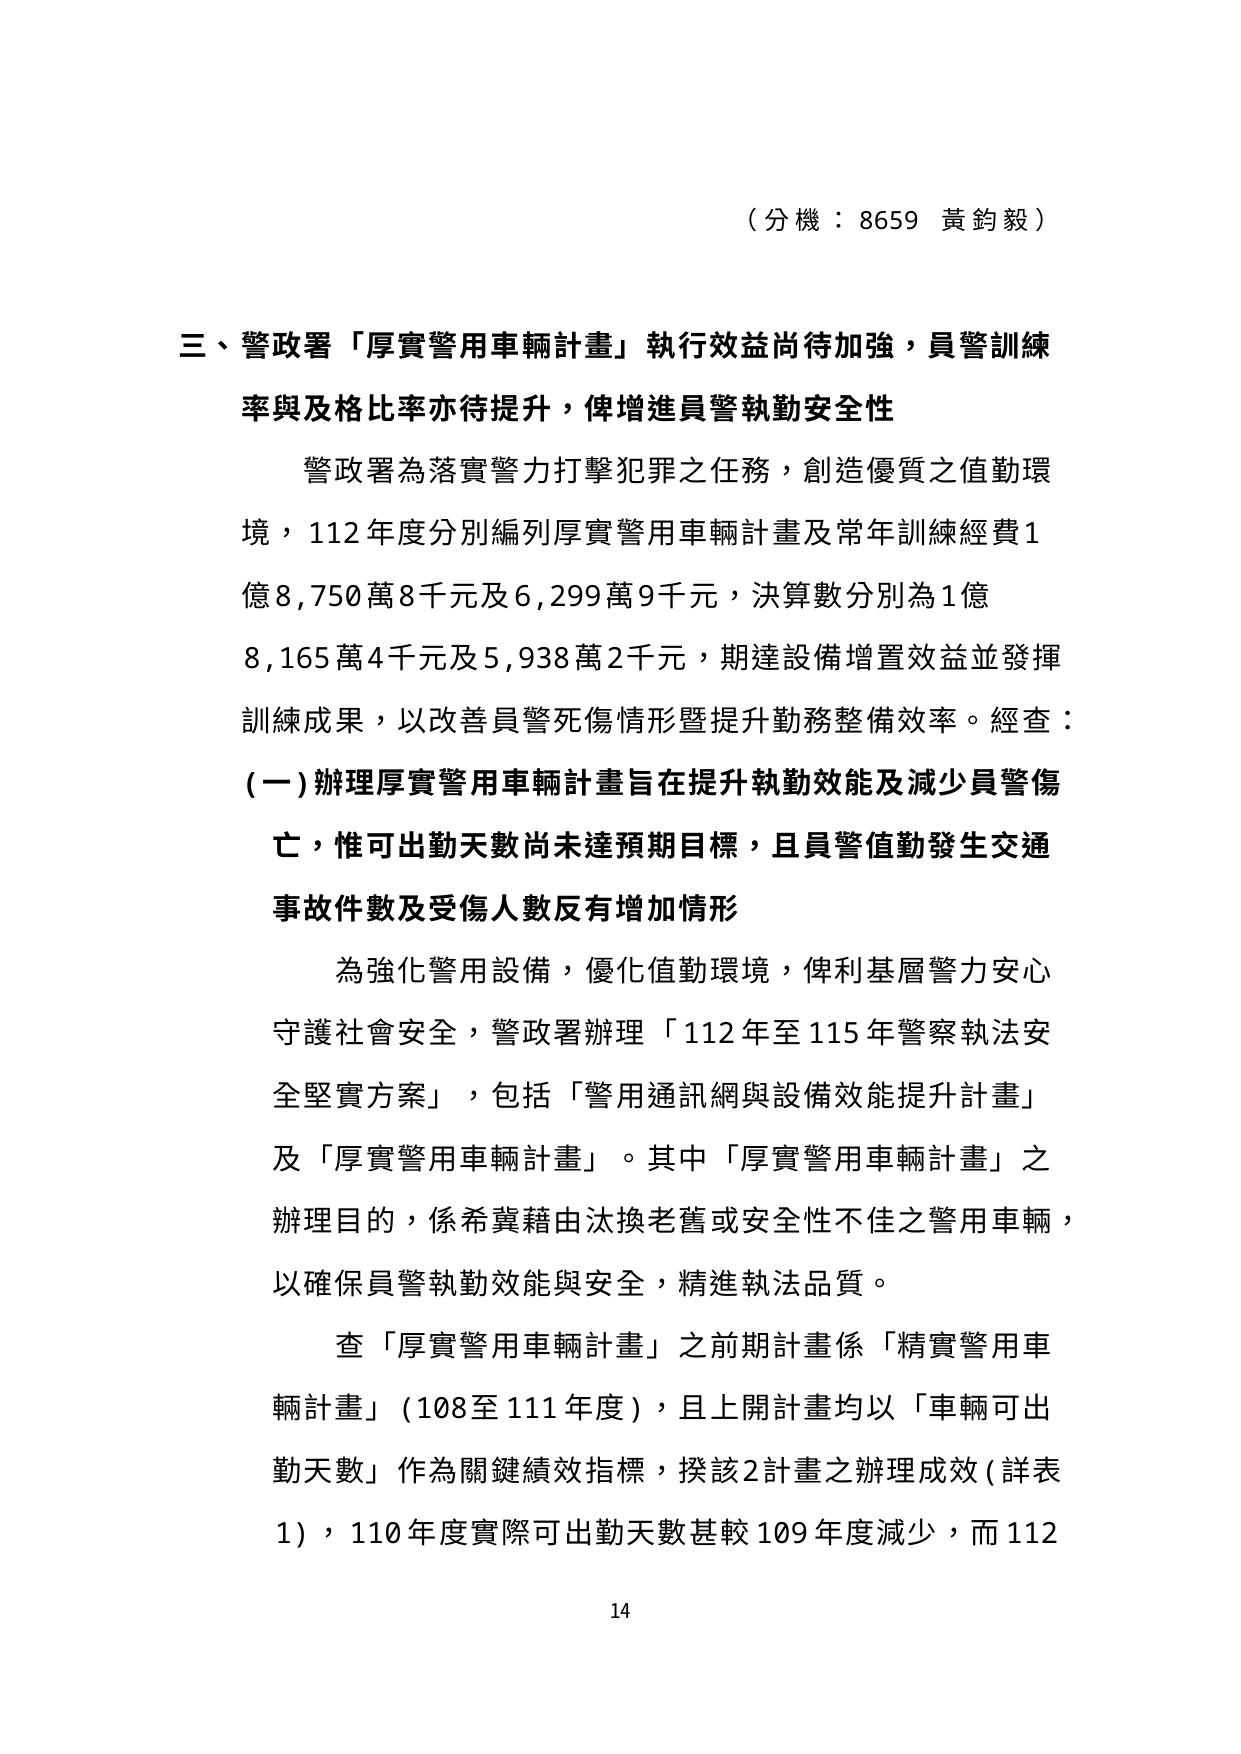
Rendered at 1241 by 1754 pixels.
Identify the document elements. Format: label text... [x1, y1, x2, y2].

text 查「厚實警用車輛計畫」之前期計畫係「精實警用車輛計畫」(108至111年度)，且上開計畫均以「車輛可出勤天數」作為關鍵績效指標，揆該2計畫之辦理成效(詳表1)，110年度實際可出勤天數甚較109年度減少，而112 [266, 1302, 1063, 1552]
text 三、警政署「厚實警用車輛計畫」執行效益尚待加強，員警訓練率與及格比率亦待提升，俾增進員警執勤安全性 [177, 302, 1063, 427]
text 為強化警用設備，優化值勤環境，俾利基層警力安心守護社會安全，警政署辦理「112年至115年警察執法安全堅實方案」，包括「警用通訊網與設備效能提升計畫」及「厚實警用車輛計畫」。其中「厚實警用車輛計畫」之辦理目的，係希冀藉由汰換老舊或安全性不佳之警用車輛，以確保員警執勤效能與安全，精進執法品質。 [266, 927, 1063, 1302]
text （分機：8659 黃鈞毅） [177, 177, 1063, 240]
text 警政署為落實警力打擊犯罪之任務，創造優質之值勤環境，112年度分別編列厚實警用車輛計畫及常年訓練經費1億8,750萬8千元及6,299萬9千元，決算數分別為1億8,165萬4千元及5,938萬2千元，期達設備增置效益並發揮訓練成果，以改善員警死傷情形暨提升勤務整備效率。經查： [236, 427, 1063, 740]
text (一)辦理厚實警用車輛計畫旨在提升執勤效能及減少員警傷亡，惟可出勤天數尚未達預期目標，且員警值勤發生交通事故件數及受傷人數反有增加情形 [236, 740, 1063, 927]
